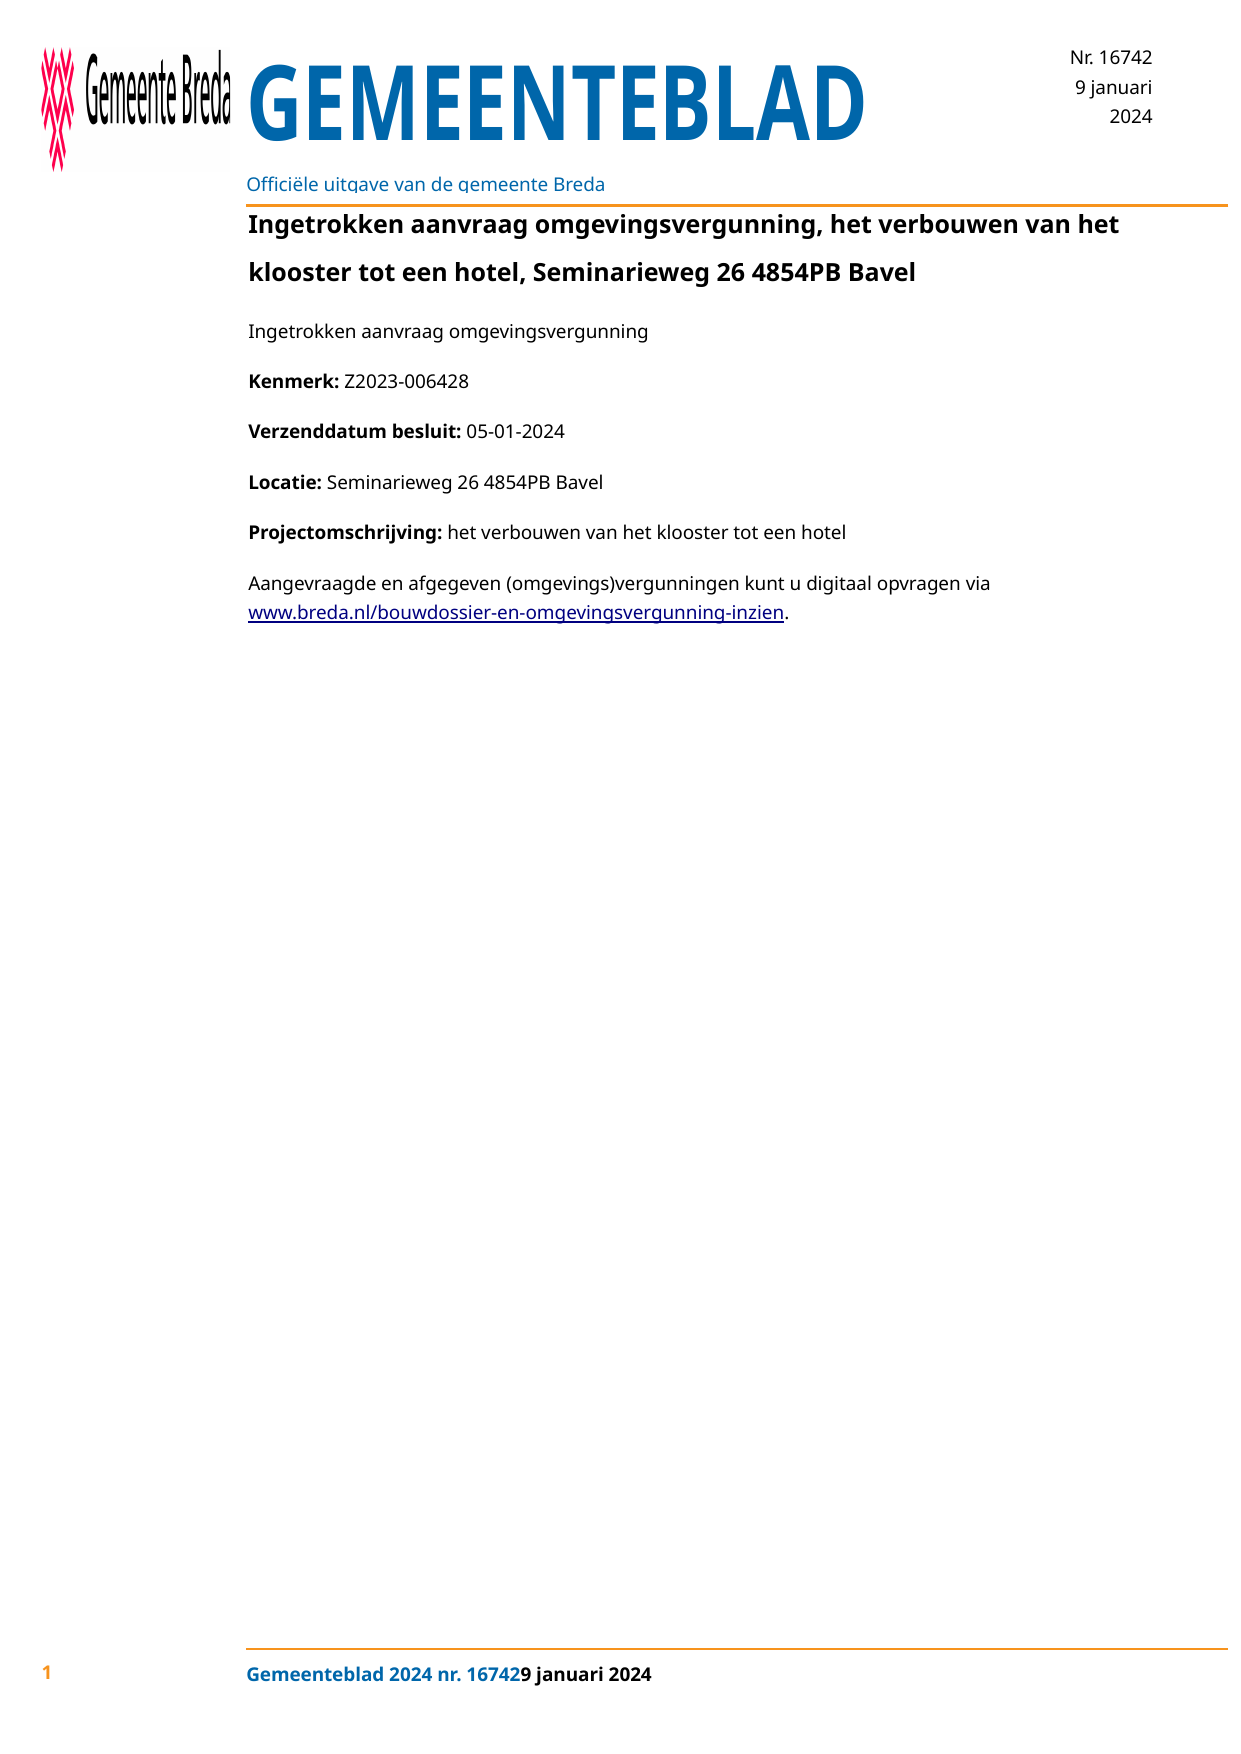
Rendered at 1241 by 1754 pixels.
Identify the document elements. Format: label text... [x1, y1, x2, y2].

text Projectomschrijving: het verbouwen van het klooster tot een hotel [248, 519, 1152, 545]
text Ingetrokken aanvraag omgevingsvergunning, het verbouwen van het klooster tot een hotel, Seminarieweg 26 4854PB Bavel [248, 207, 1152, 288]
text Kenmerk: Z2023-006428 [248, 368, 1152, 394]
text Aangevraagde en afgegeven (omgevings)vergunningen kunt u digitaal opvragen via www.breda.nl/bouwdossier-en-omgevingsvergunning-inzien. [248, 570, 1152, 625]
text Locatie: Seminarieweg 26 4854PB Bavel [248, 469, 1152, 495]
picture [41, 47, 231, 172]
text Verzenddatum besluit: 05-01-2024 [248, 419, 1152, 444]
text Ingetrokken aanvraag omgevingsvergunning [248, 318, 1152, 344]
